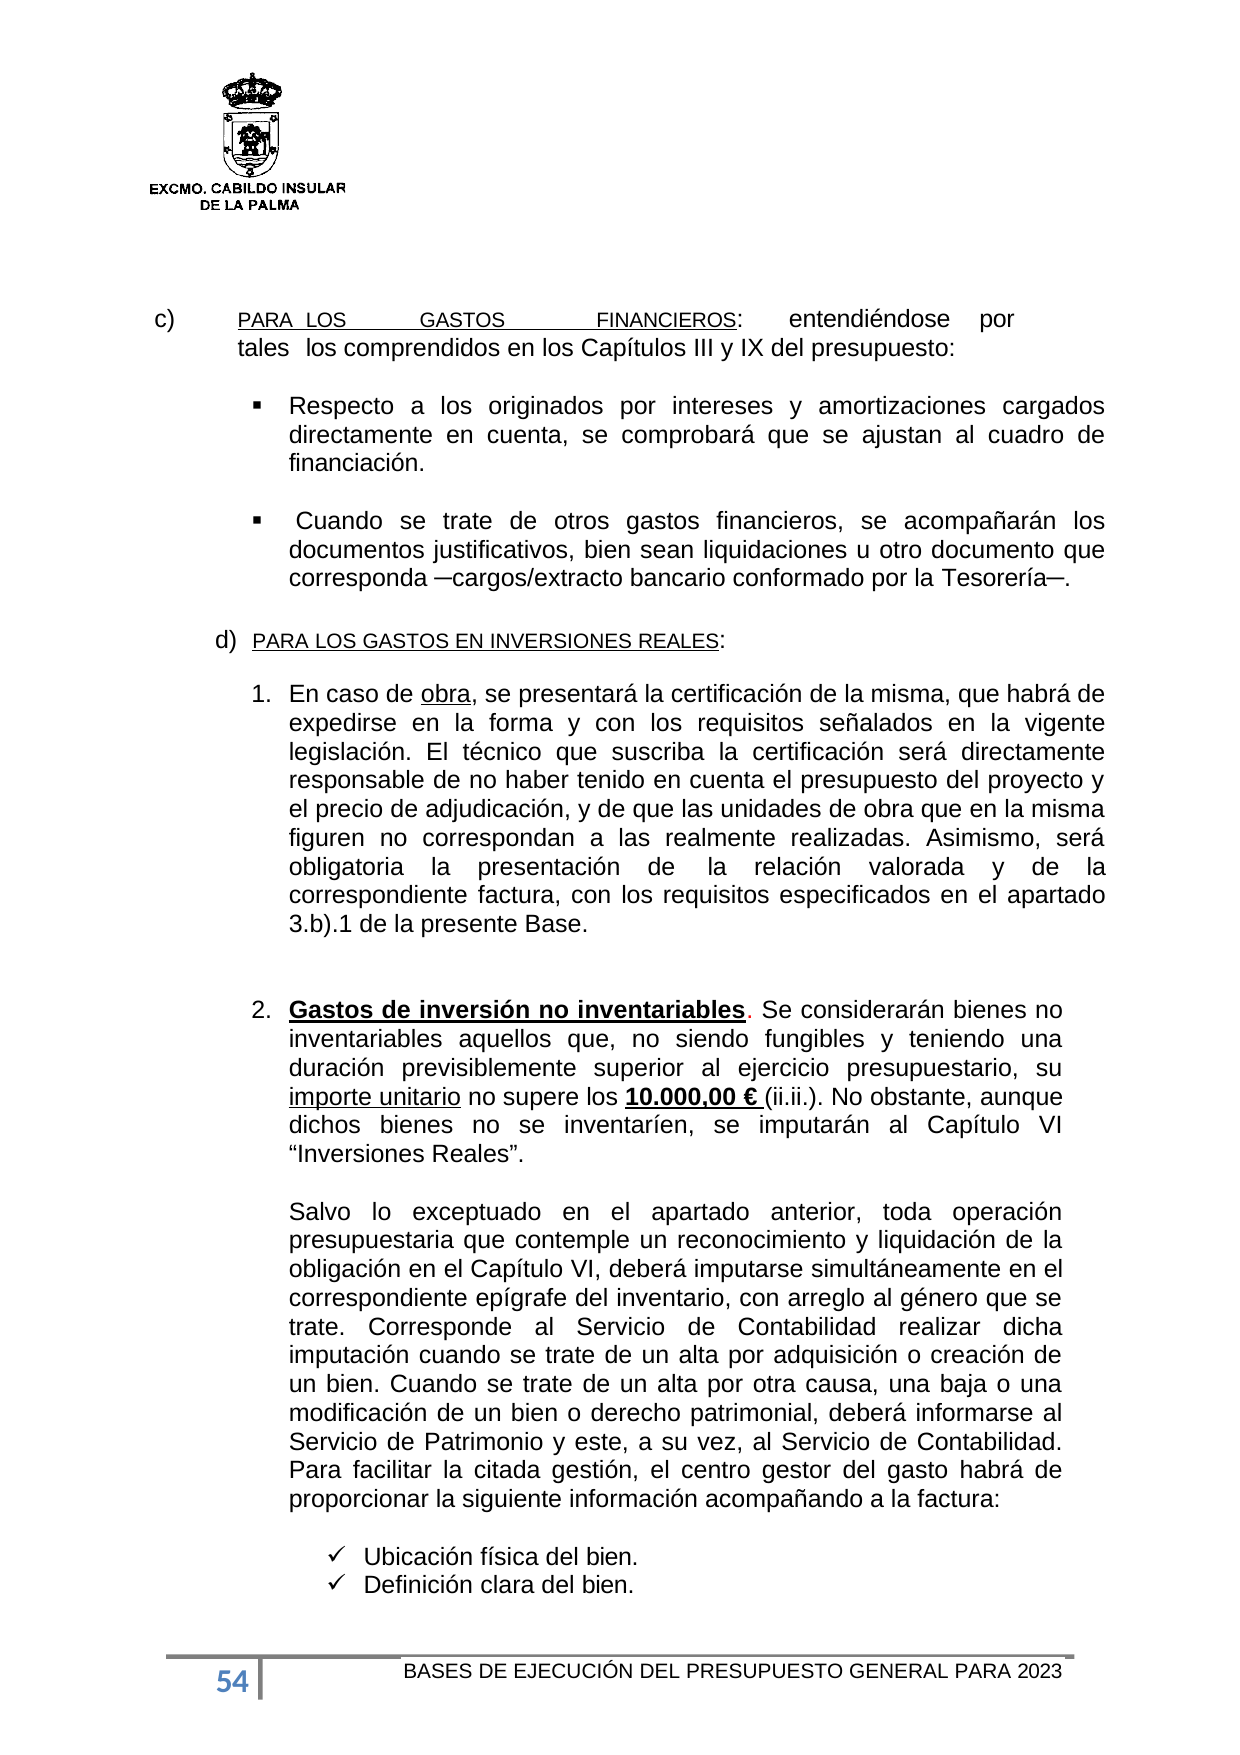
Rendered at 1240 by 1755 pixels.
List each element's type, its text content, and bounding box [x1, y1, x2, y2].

list Definición clara del bien. [326, 1570, 1106, 1599]
list En caso de obra, se presentará la certificación de la misma, que habrá de expedirse en la forma y con los requisitos señalados en la vigente legislación. El técnico que suscriba la certificación será directamente responsable de no haber tenido en cuenta el presupuesto del proyecto y el precio de adjudicación, y de que las unidades de obra que en la misma figuren no correspondan a las realmente realizadas. Asimismo, será obligatoria la presentación de la relación valorada y de la correspondiente factura, con los requisitos especificados en el apartado 3.b).1 de la presente Base. [251, 679, 1106, 938]
list Respecto a los originados por intereses y amortizaciones cargados directamente en cuenta, se comprobará que se ajustan al cuadro de financiación. [251, 391, 1106, 477]
list PARA LOS GASTOS FINANCIEROS: entendiéndose por tales los comprendidos en los Capítulos III y IX del presupuesto: [154, 304, 1063, 362]
text Salvo lo exceptuado en el apartado anterior, toda operación presupuestaria que contemple un reconocimiento y liquidación de la obligación en el Capítulo VI, deberá imputarse simultáneamente en el correspondiente epígrafe del inventario, con arreglo al género que se trate. Corresponde al Servicio de Contabilidad realizar dicha imputación cuando se trate de un alta por adquisición o creación de un bien. Cuando se trate de un alta por otra causa, una baja o una modificación de un bien o derecho patrimonial, deberá informarse al Servicio de Patrimonio y este, a su vez, al Servicio de Contabilidad. Para facilitar la citada gestión, el centro gestor del gasto habrá de proporcionar la siguiente información acompañando a la factura: [288, 1197, 1063, 1513]
list Cuando se trate de otros gastos financieros, se acompañarán los documentos justificativos, bien sean liquidaciones u otro documento que corresponda ─cargos/extracto bancario conformado por la Tesorería─. [251, 506, 1106, 592]
list Ubicación física del bien. [326, 1542, 1106, 1570]
list PARA LOS GASTOS EN INVERSIONES REALES: [215, 626, 1106, 654]
list Gastos de inversión no inventariables. Se considerarán bienes no inventariables aquellos que, no siendo fungibles y teniendo una duración previsiblemente superior al ejercicio presupuestario, su importe unitario no supere los 10.000,00 € (ii.ii.). No obstante, aunque dichos bienes no se inventaríen, se imputarán al Capítulo VI “Inversiones Reales”. [251, 996, 1063, 1168]
